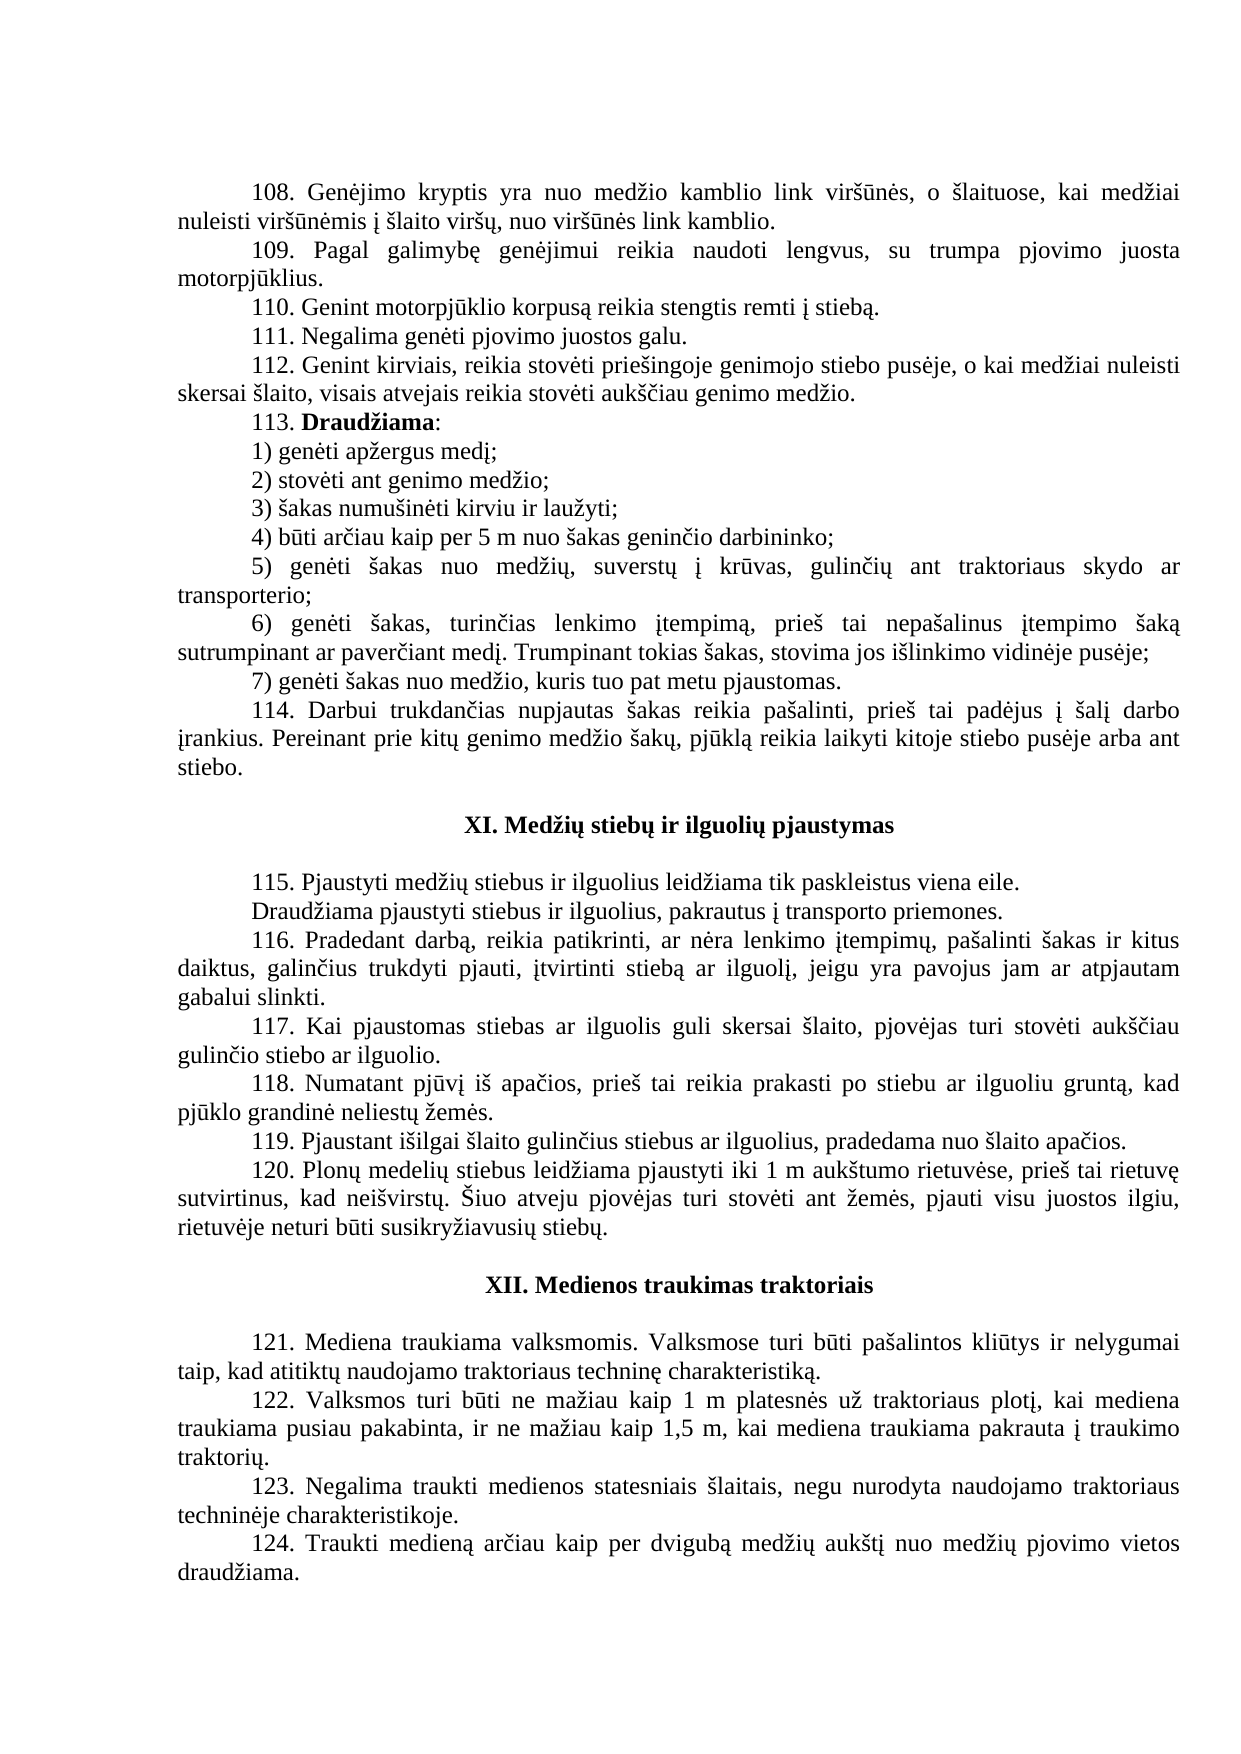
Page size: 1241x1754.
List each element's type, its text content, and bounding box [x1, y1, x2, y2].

text 3) šakas numušinėti kirviu ir laužyti; [177, 493, 1181, 522]
text 4) būti arčiau kaip per 5 m nuo šakas geninčio darbininko; [177, 522, 1181, 551]
text 7) genėti šakas nuo medžio, kuris tuo pat metu pjaustomas. [177, 666, 1181, 695]
text Draudžiama pjaustyti stiebus ir ilguolius, pakrautus į transporto priemones. [177, 896, 1181, 925]
text 109. Pagal galimybę genėjimui reikia naudoti lengvus, su trumpa pjovimo juosta motorpjūklius. [177, 235, 1181, 292]
text XI. Medžių stiebų ir ilguolių pjaustymas [177, 810, 1181, 838]
text 123. Negalima traukti medienos statesniais šlaitais, negu nurodyta naudojamo traktoriaus techninėje charakteristikoje. [177, 1471, 1181, 1528]
text 6) genėti šakas, turinčias lenkimo įtempimą, prieš tai nepašalinus įtempimo šaką sutrumpinant ar paverčiant medį. Trumpinant tokias šakas, stovima jos išlinkimo vidinėje pusėje; [177, 608, 1181, 666]
text 122. Valksmos turi būti ne mažiau kaip 1 m platesnės už traktoriaus plotį, kai mediena traukiama pusiau pakabinta, ir ne mažiau kaip 1,5 m, kai mediena traukiama pakrauta į traukimo traktorių. [177, 1385, 1181, 1471]
text 120. Plonų medelių stiebus leidžiama pjaustyti iki 1 m aukštumo rietuvėse, prieš tai rietuvę sutvirtinus, kad neišvirstų. Šiuo atveju pjovėjas turi stovėti ant žemės, pjauti visu juostos ilgiu, rietuvėje neturi būti susikryžiavusių stiebų. [177, 1155, 1181, 1241]
text 114. Darbui trukdančias nupjautas šakas reikia pašalinti, prieš tai padėjus į šalį darbo įrankius. Pereinant prie kitų genimo medžio šakų, pjūklą reikia laikyti kitoje stiebo pusėje arba ant stiebo. [177, 695, 1181, 781]
text 117. Kai pjaustomas stiebas ar ilguolis guli skersai šlaito, pjovėjas turi stovėti aukščiau gulinčio stiebo ar ilguolio. [177, 1011, 1181, 1068]
text 124. Traukti medieną arčiau kaip per dvigubą medžių aukštį nuo medžių pjovimo vietos draudžiama. [177, 1528, 1181, 1586]
text 119. Pjaustant išilgai šlaito gulinčius stiebus ar ilguolius, pradedama nuo šlaito apačios. [177, 1126, 1181, 1155]
text 116. Pradedant darbą, reikia patikrinti, ar nėra lenkimo įtempimų, pašalinti šakas ir kitus daiktus, galinčius trukdyti pjauti, įtvirtinti stiebą ar ilguolį, jeigu yra pavojus jam ar atpjautam gabalui slinkti. [177, 925, 1181, 1011]
text 113. Draudžiama: [177, 407, 1181, 436]
text 115. Pjaustyti medžių stiebus ir ilguolius leidžiama tik paskleistus viena eile. [177, 867, 1181, 896]
text 111. Negalima genėti pjovimo juostos galu. [177, 321, 1181, 350]
text 108. Genėjimo kryptis yra nuo medžio kamblio link viršūnės, o šlaituose, kai medžiai nuleisti viršūnėmis į šlaito viršų, nuo viršūnės link kamblio. [177, 177, 1181, 235]
text 5) genėti šakas nuo medžių, suverstų į krūvas, gulinčių ant traktoriaus skydo ar transporterio; [177, 551, 1181, 608]
text 118. Numatant pjūvį iš apačios, prieš tai reikia prakasti po stiebu ar ilguoliu gruntą, kad pjūklo grandinė neliestų žemės. [177, 1068, 1181, 1126]
text 110. Genint motorpjūklio korpusą reikia stengtis remti į stiebą. [177, 292, 1181, 321]
text 1) genėti apžergus medį; [177, 436, 1181, 465]
text XII. Medienos traukimas traktoriais [177, 1270, 1181, 1298]
text 112. Genint kirviais, reikia stovėti priešingoje genimojo stiebo pusėje, o kai medžiai nuleisti skersai šlaito, visais atvejais reikia stovėti aukščiau genimo medžio. [177, 350, 1181, 407]
text 2) stovėti ant genimo medžio; [177, 465, 1181, 493]
text 121. Mediena traukiama valksmomis. Valksmose turi būti pašalintos kliūtys ir nelygumai taip, kad atitiktų naudojamo traktoriaus techninę charakteristiką. [177, 1327, 1181, 1385]
